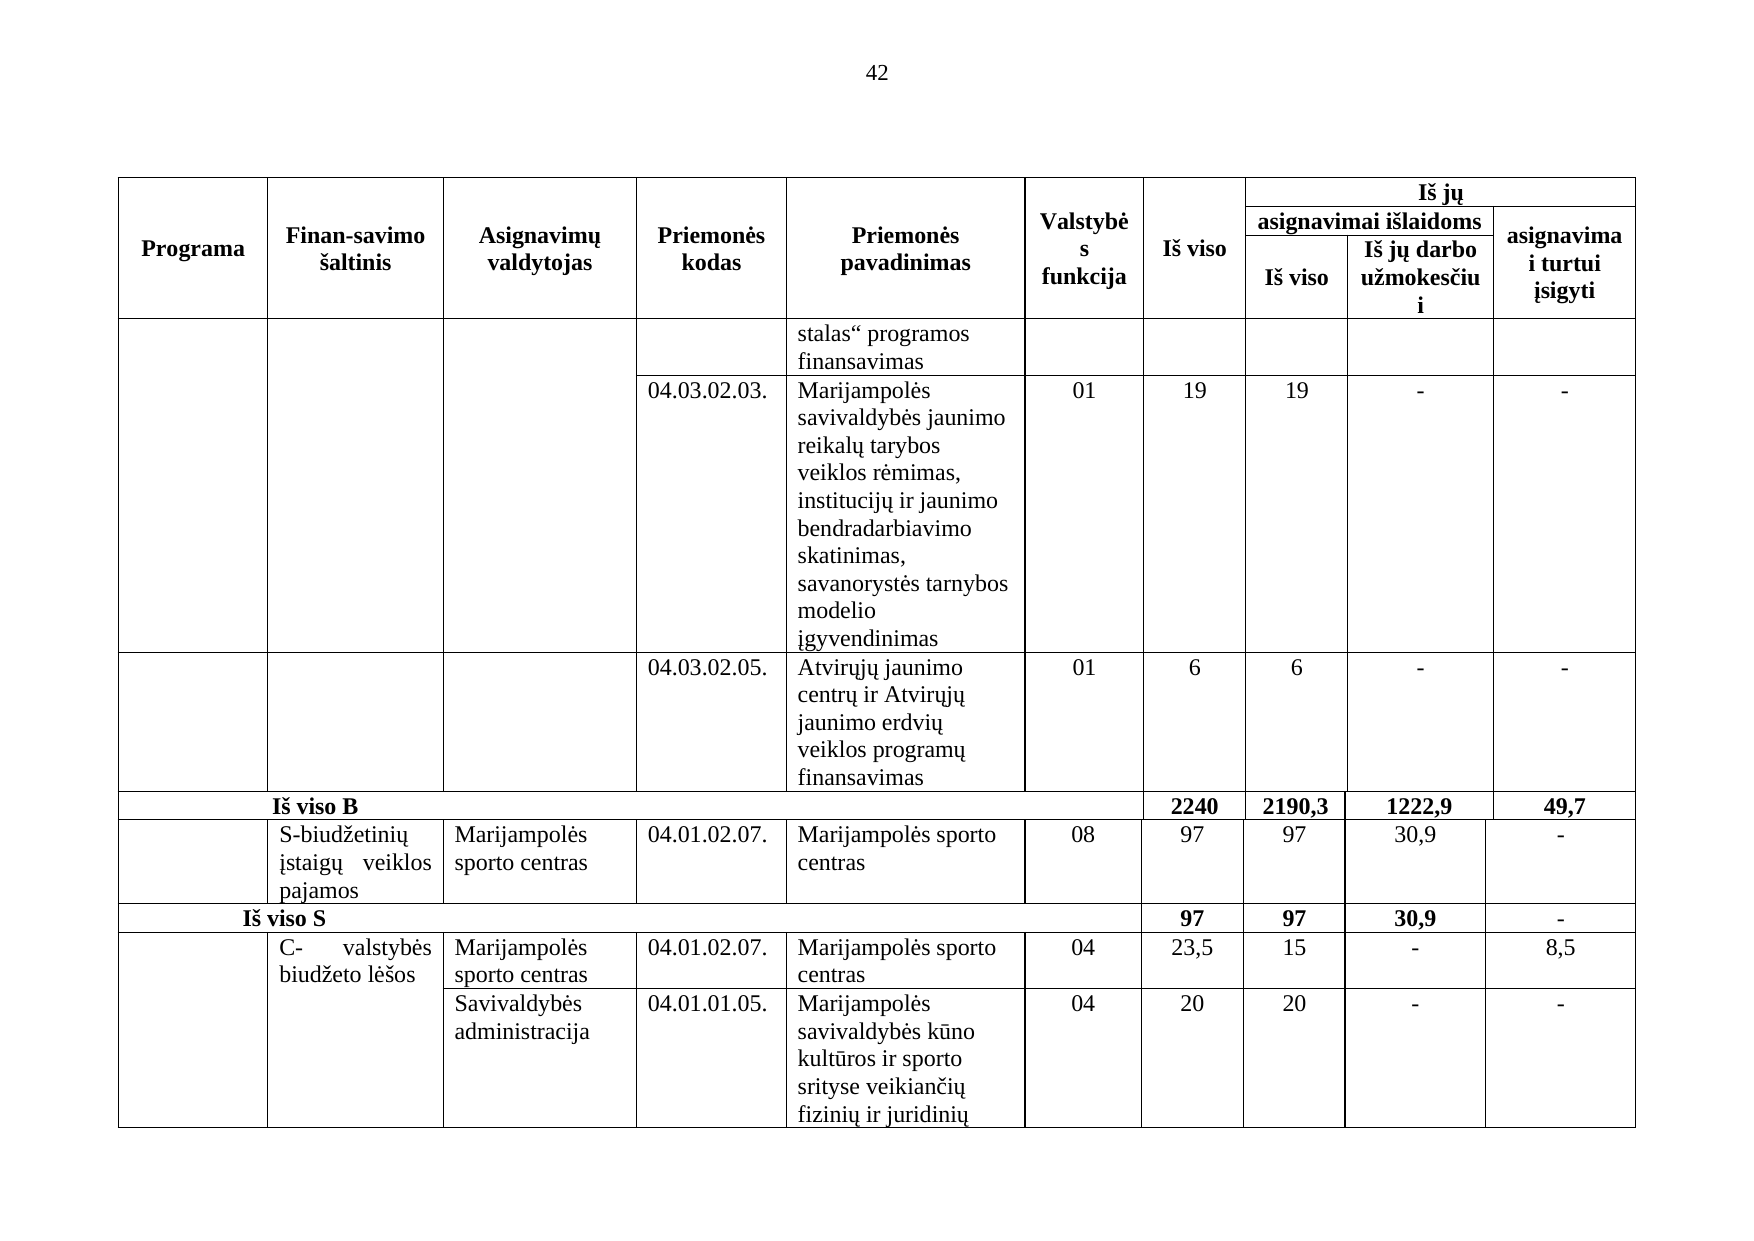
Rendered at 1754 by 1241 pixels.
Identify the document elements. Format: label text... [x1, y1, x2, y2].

table_cell 23,5 [1142, 933, 1243, 988]
table_cell asignavimai išlaidoms [1246, 207, 1493, 234]
table_cell 6 [1144, 653, 1245, 791]
table_cell Iš viso [1246, 236, 1347, 318]
table_cell [119, 933, 267, 1127]
table_cell 04.03.02.05. [637, 653, 786, 791]
table_cell Iš jų darbo užmokesčiui [1348, 236, 1493, 318]
table_cell 2190,3 [1246, 792, 1344, 819]
table_cell 6 [1246, 653, 1347, 791]
table_cell 1222,9 [1346, 792, 1493, 819]
table_cell [1246, 319, 1347, 374]
table_header Programa [119, 178, 267, 318]
table_cell 04.01.02.07. [637, 933, 786, 988]
table_cell - [1494, 376, 1635, 652]
table_cell asignavimai turtui įsigyti [1494, 207, 1635, 318]
table_cell [119, 653, 267, 791]
table_cell - [1494, 319, 1635, 374]
table_cell Marijampolės savivaldybės kūno kultūros ir sporto srityse veikiančių fizinių ir juridinių [787, 989, 1024, 1127]
table_cell Atvirųjų jaunimo centrų ir Atvirųjų jaunimo erdvių veiklos programų finansavimas [787, 653, 1024, 791]
table_cell [1026, 319, 1143, 374]
table_header Iš viso [1144, 178, 1245, 318]
table_cell 30,9 [1346, 904, 1485, 932]
table_cell Marijampolės sporto centras [444, 820, 636, 903]
table_cell - [1348, 376, 1493, 652]
table_cell - [1348, 319, 1493, 374]
table_cell 04.01.02.07. [637, 820, 786, 903]
table_header Finan-savimo šaltinis [268, 178, 443, 318]
table_cell [119, 820, 267, 903]
table_cell Iš viso S [119, 904, 1141, 932]
table_cell 04.03.02.03. [637, 376, 786, 652]
table_cell 08 [1026, 820, 1141, 903]
table_cell 19 [1144, 376, 1245, 652]
table_header Priemonės kodas [637, 178, 786, 318]
table_cell Marijampolės sporto centras [787, 820, 1024, 903]
table_cell 97 [1142, 904, 1243, 932]
table_cell 30,9 [1346, 820, 1485, 903]
table_cell [444, 653, 636, 791]
table_cell 04.01.01.05. [637, 989, 786, 1127]
table_cell Savivaldybės administracija [444, 989, 636, 1127]
table_cell 01 [1026, 653, 1143, 791]
table_cell [1144, 319, 1245, 374]
table_cell 20 [1244, 989, 1344, 1127]
table_cell [637, 319, 786, 374]
table_cell 97 [1244, 904, 1344, 932]
table_cell 20 [1142, 989, 1243, 1127]
table_cell 97 [1142, 820, 1243, 903]
table_header Asignavimų valdytojas [444, 178, 636, 318]
table_cell 01 [1026, 376, 1143, 652]
table_cell [119, 319, 267, 652]
table_header Valstybės funkcija [1026, 178, 1143, 318]
table_cell 97 [1244, 820, 1344, 903]
table_cell C- valstybės biudžeto lėšos [268, 933, 443, 1127]
table_cell [268, 319, 443, 652]
table_cell - [1494, 653, 1635, 791]
table_cell 19 [1246, 376, 1347, 652]
table_cell S-biudžetinių įstaigų veiklos pajamos [268, 820, 443, 903]
table_cell [268, 653, 443, 791]
table_cell 49,7 [1494, 792, 1635, 819]
table_cell Marijampolės sporto centras [444, 933, 636, 988]
table_cell [444, 319, 636, 652]
table_cell 8,5 [1486, 933, 1635, 988]
table_cell Marijampolės sporto centras [787, 933, 1024, 988]
table_cell - [1346, 989, 1485, 1127]
table_header Priemonės pavadinimas [787, 178, 1024, 318]
table_cell 15 [1244, 933, 1344, 988]
table_cell - [1486, 989, 1635, 1127]
table_cell stalas“ programos finansavimas [787, 319, 1024, 374]
table_header Iš jų [1246, 178, 1635, 206]
table_cell - [1486, 904, 1635, 932]
table_cell 2240 [1144, 792, 1245, 819]
table_cell - [1348, 653, 1493, 791]
table_cell Marijampolės savivaldybės jaunimo reikalų tarybos veiklos rėmimas, institucijų ir jaunimo bendradarbiavimo skatinimas, savanorystės tarnybos modelio įgyvendinimas [787, 376, 1024, 652]
table_cell - [1486, 820, 1635, 903]
table_cell 04 [1026, 989, 1141, 1127]
table_cell Iš viso B [119, 792, 1143, 819]
table_cell - [1346, 933, 1485, 988]
table_cell 04 [1026, 933, 1141, 988]
